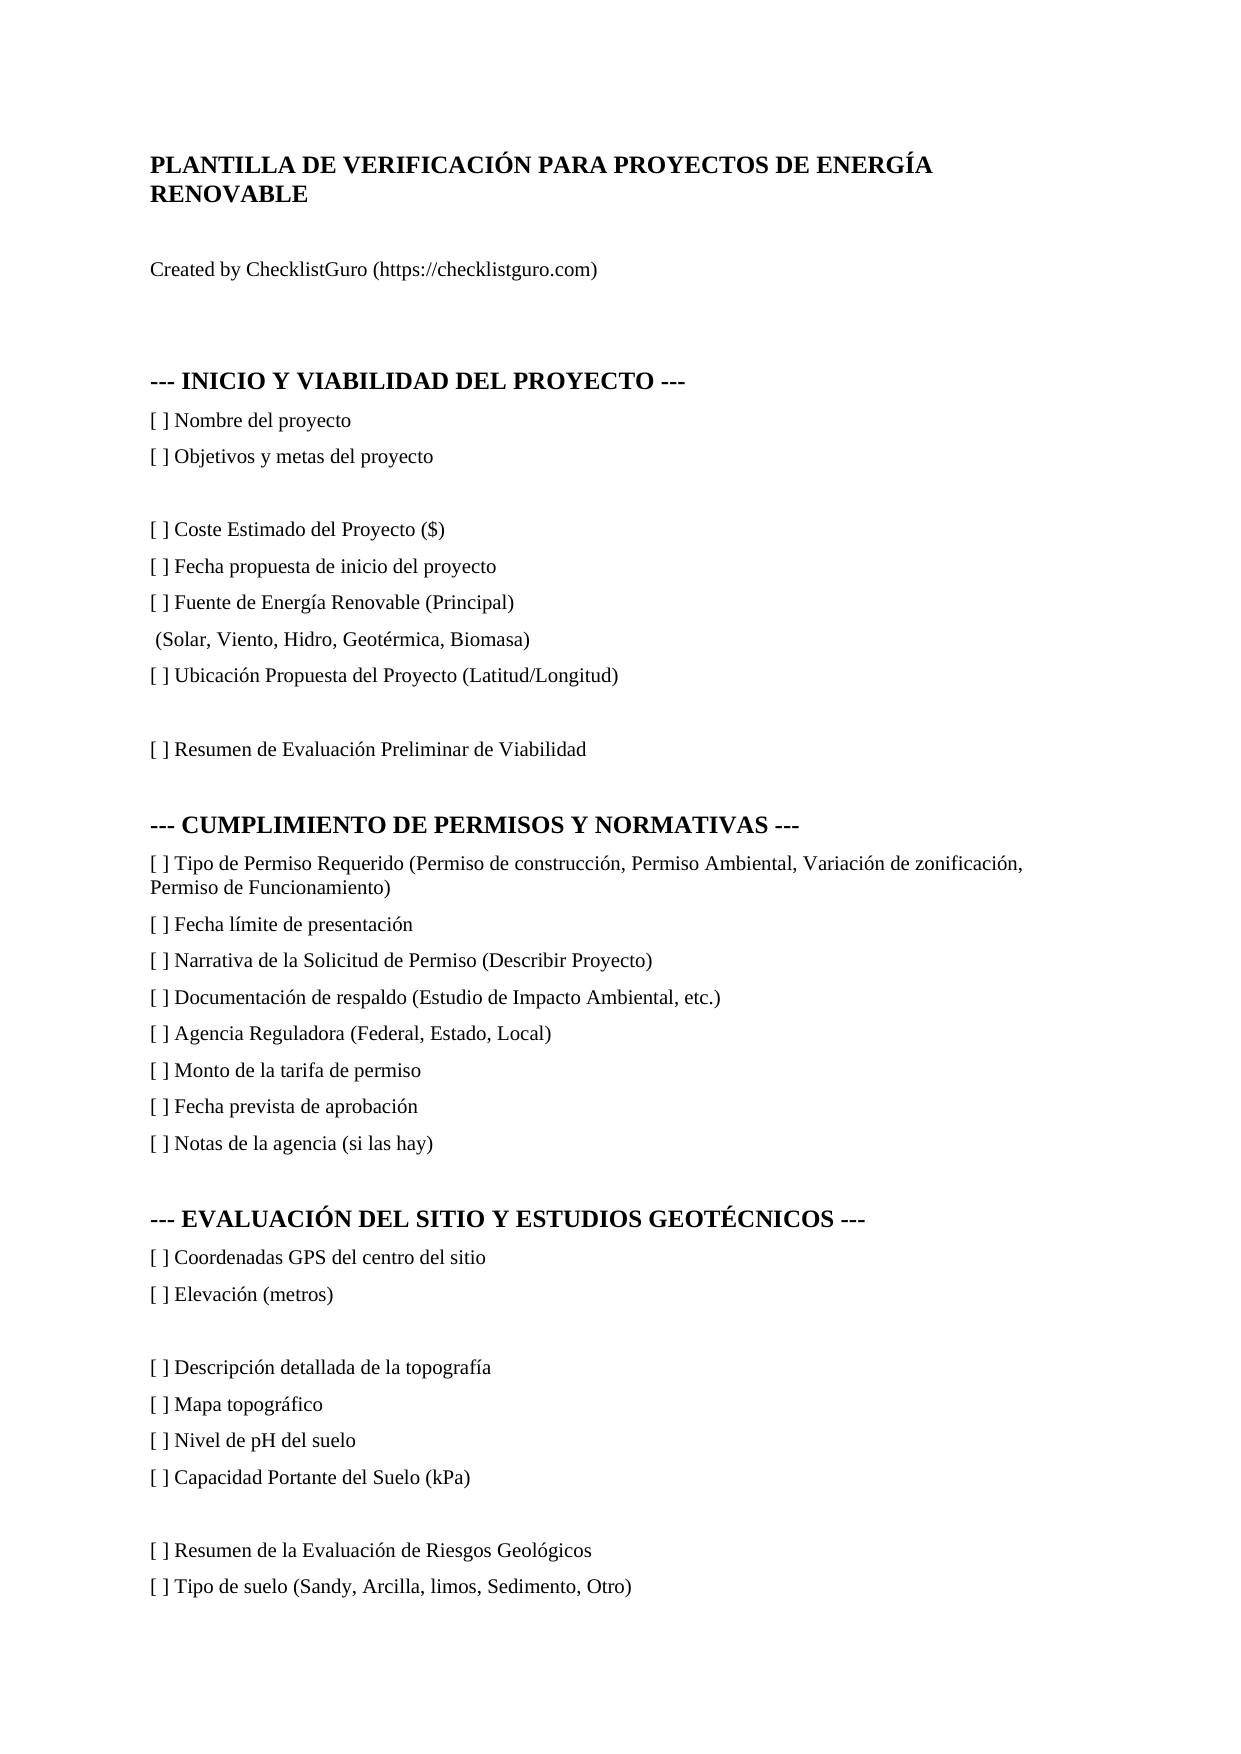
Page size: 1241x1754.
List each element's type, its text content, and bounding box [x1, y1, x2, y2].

text [ ] Objetivos y metas del proyecto [150, 444, 1090, 468]
text [ ] Resumen de la Evaluación de Riesgos Geológicos [150, 1538, 1090, 1562]
text --- INICIO Y VIABILIDAD DEL PROYECTO --- [150, 366, 1090, 395]
text [ ] Ubicación Propuesta del Proyecto (Latitud/Longitud) [150, 663, 1090, 687]
text [ ] Fecha propuesta de inicio del proyecto [150, 554, 1090, 578]
text [ ] Fuente de Energía Renovable (Principal) [150, 590, 1090, 614]
text --- CUMPLIMIENTO DE PERMISOS Y NORMATIVAS --- [150, 810, 1090, 838]
text [ ] Narrativa de la Solicitud de Permiso (Describir Proyecto) [150, 948, 1090, 972]
text [ ] Documentación de respaldo (Estudio de Impacto Ambiental, etc.) [150, 985, 1090, 1009]
text [ ] Mapa topográfico [150, 1392, 1090, 1416]
text --- EVALUACIÓN DEL SITIO Y ESTUDIOS GEOTÉCNICOS --- [150, 1204, 1090, 1233]
text PLANTILLA DE VERIFICACIÓN PARA PROYECTOS DE ENERGÍA RENOVABLE [150, 150, 1090, 207]
text [ ] Elevación (metros) [150, 1282, 1090, 1306]
text [ ] Tipo de Permiso Requerido (Permiso de construcción, Permiso Ambiental, Variación de zonificación, Permiso de Funcionamiento) [150, 851, 1090, 899]
text Created by ChecklistGuro (https://checklistguro.com) [150, 257, 1090, 281]
text [ ] Coordenadas GPS del centro del sitio [150, 1245, 1090, 1269]
text [ ] Notas de la agencia (si las hay) [150, 1131, 1090, 1155]
text [ ] Capacidad Portante del Suelo (kPa) [150, 1465, 1090, 1489]
text [ ] Coste Estimado del Proyecto ($) [150, 517, 1090, 541]
text [ ] Monto de la tarifa de permiso [150, 1058, 1090, 1082]
text [ ] Agencia Reguladora (Federal, Estado, Local) [150, 1021, 1090, 1045]
text [ ] Descripción detallada de la topografía [150, 1355, 1090, 1379]
text [ ] Fecha prevista de aprobación [150, 1094, 1090, 1118]
text [ ] Fecha límite de presentación [150, 912, 1090, 936]
text [ ] Tipo de suelo (Sandy, Arcilla, limos, Sedimento, Otro) [150, 1574, 1090, 1598]
text (Solar, Viento, Hidro, Geotérmica, Biomasa) [150, 627, 1090, 651]
text [ ] Nombre del proyecto [150, 407, 1090, 432]
text [ ] Resumen de Evaluación Preliminar de Viabilidad [150, 737, 1090, 761]
text [ ] Nivel de pH del suelo [150, 1428, 1090, 1452]
